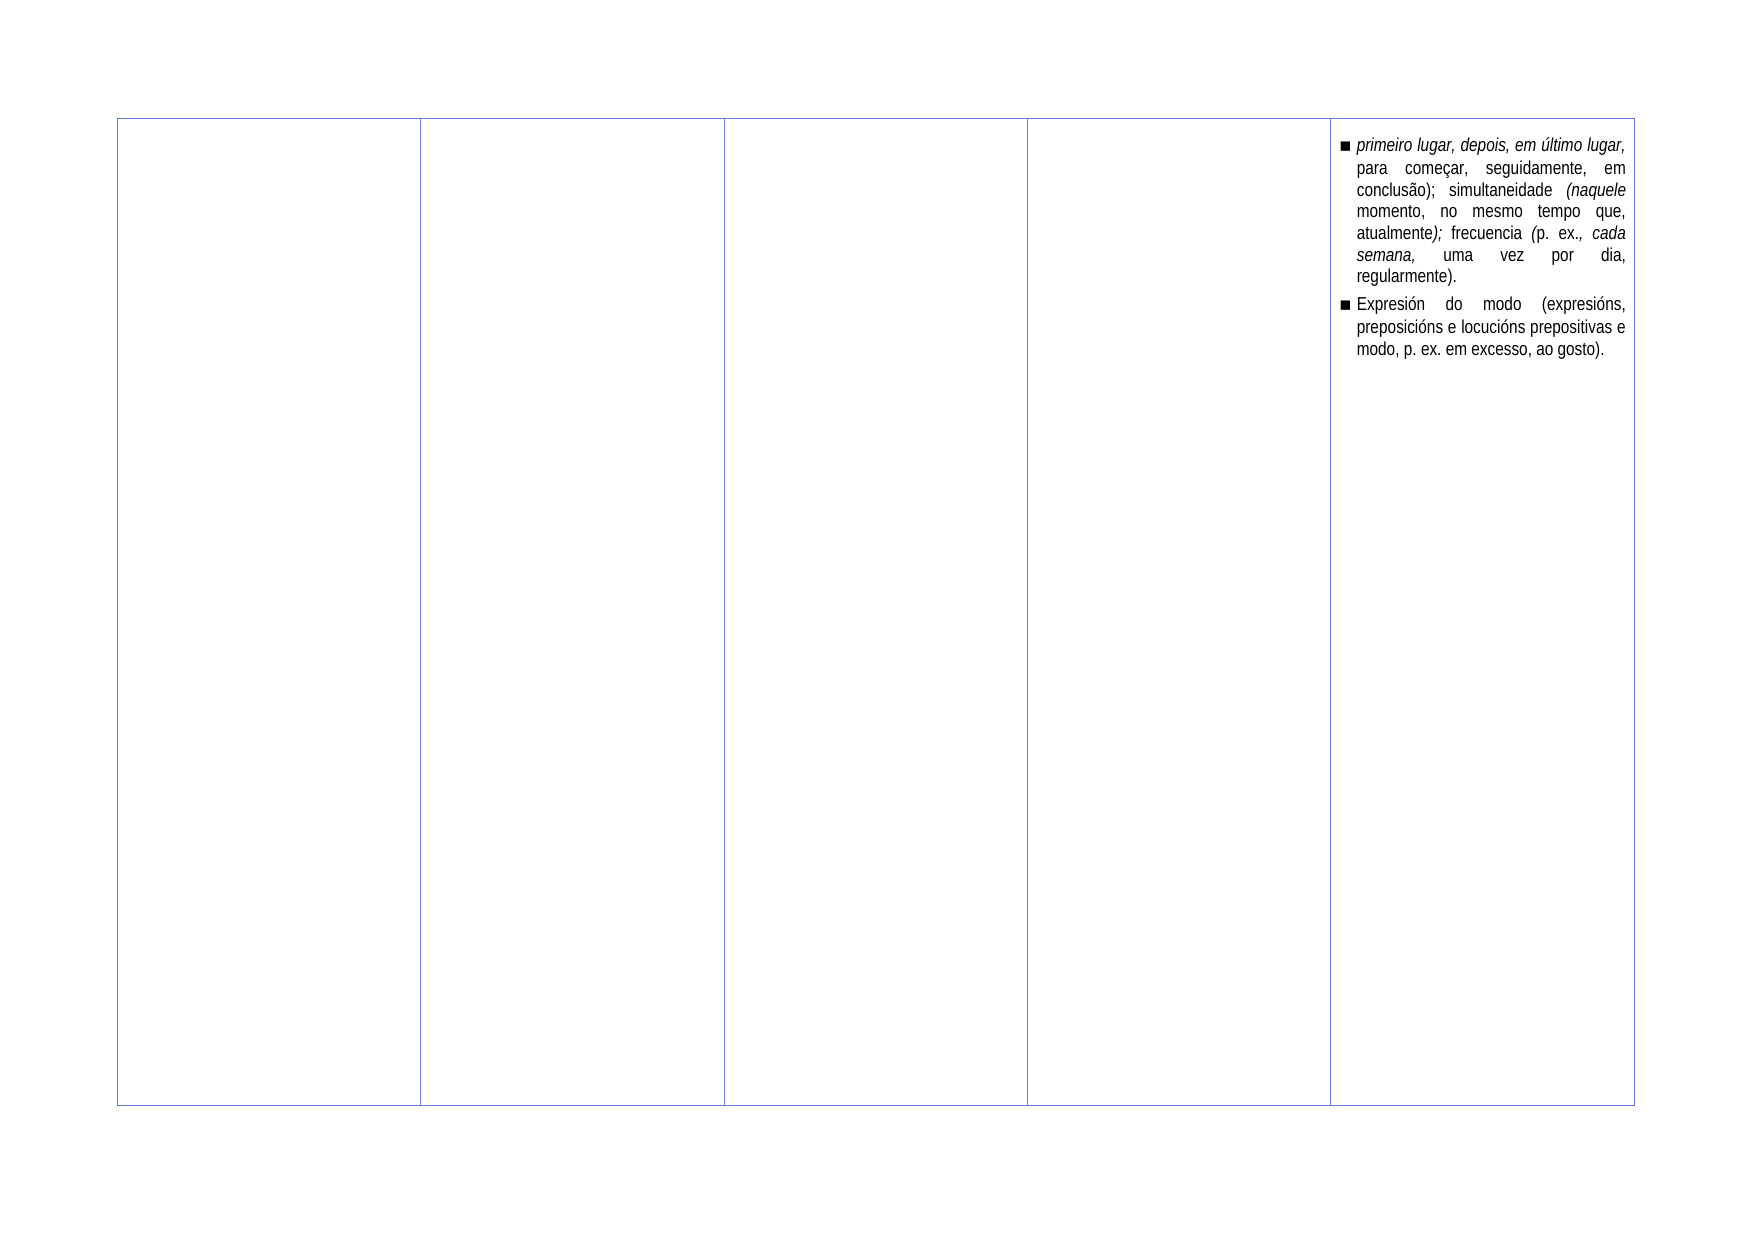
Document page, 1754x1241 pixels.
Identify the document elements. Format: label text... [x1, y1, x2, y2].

table_cell [118, 119, 420, 1105]
table_cell [1028, 119, 1330, 1105]
table_cell primeiro lugar, depois, em último lugar, para começar, seguidamente, em conclusão); simultaneidade (naquele momento, no mesmo tempo que, atualmente); frecuencia (p. ex., cada semana, uma vez por dia, regularmente). Expresión do modo (expresións, preposicións e locucións prepositivas e modo, p. ex. em excesso, ao gosto). [1331, 119, 1634, 1105]
table_cell [725, 119, 1027, 1105]
table_cell [421, 119, 724, 1105]
